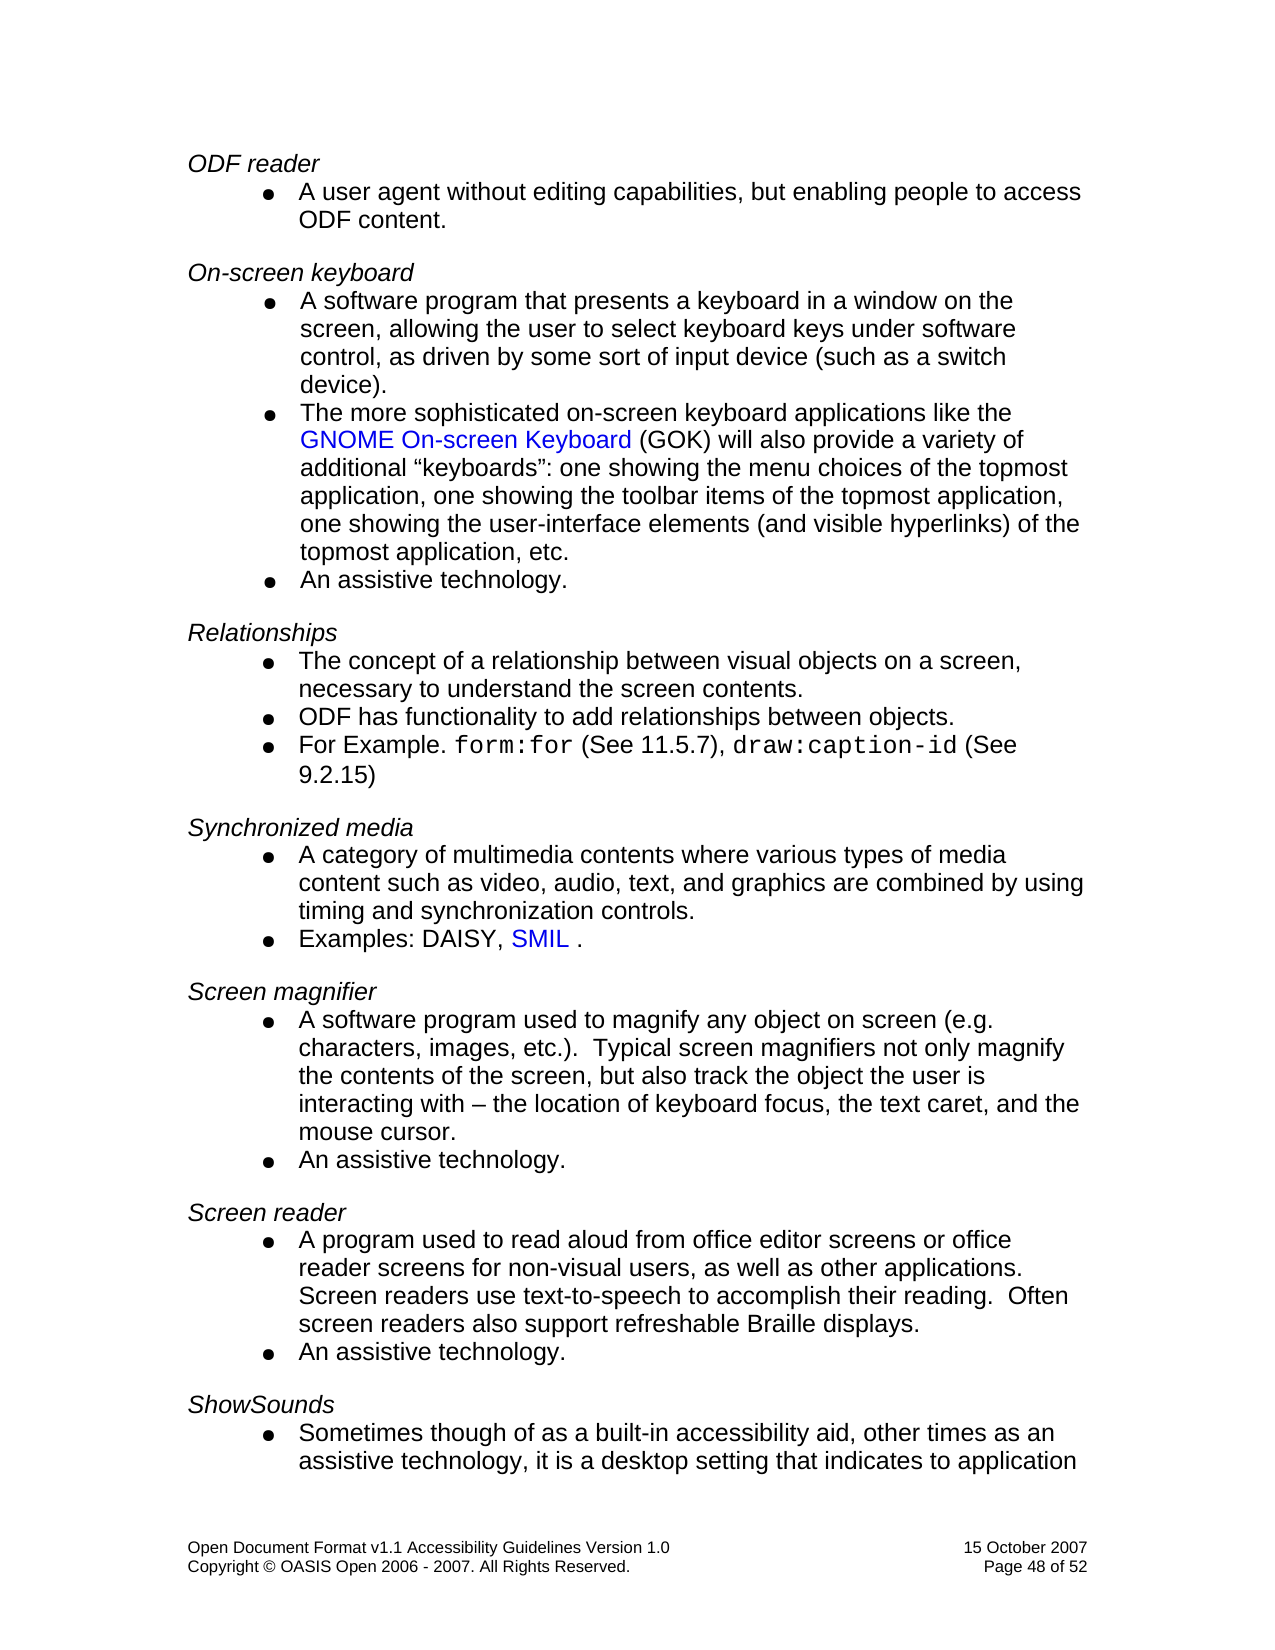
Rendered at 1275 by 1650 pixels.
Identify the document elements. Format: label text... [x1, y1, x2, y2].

list A software program that presents a keyboard in a window on the screen, allowing the user to select keyboard keys under software control, as driven by some sort of input device (such as a switch device). [262, 287, 1088, 398]
title Screen magnifier [187, 978, 1088, 1006]
list A software program used to magnify any object on screen (e.g. characters, images, etc.). Typical screen magnifiers not only magnify the contents of the screen, but also track the object the user is interacting with – the location of keyboard focus, the text caret, and the mouse cursor. [261, 1006, 1088, 1146]
list Sometimes though of as a built-in accessibility aid, other times as an assistive technology, it is a desktop setting that indicates to application [261, 1419, 1088, 1475]
title On-screen keyboard [187, 259, 1088, 287]
list ODF has functionality to add relationships between objects. [261, 702, 1088, 730]
list Examples: DAISY, SMIL . [261, 925, 1088, 953]
title Synchronized media [187, 813, 1088, 841]
list A category of multimedia contents where various types of media content such as video, audio, text, and graphics are combined by using timing and synchronization controls. [261, 841, 1088, 925]
list The concept of a relationship between visual objects on a screen, necessary to understand the screen contents. [261, 647, 1088, 702]
title ShowSounds [187, 1391, 1088, 1419]
list For Example. form:for (See 11.5.7), draw:caption-id (See 9.2.15) [261, 730, 1088, 788]
list A user agent without editing capabilities, but enabling people to access ODF content. [261, 178, 1088, 234]
list An assistive technology. [261, 1146, 1088, 1173]
title Screen reader [187, 1198, 1088, 1226]
list The more sophisticated on-screen keyboard applications like the GNOME On-screen Keyboard (GOK) will also provide a variety of additional “keyboards”: one showing the menu choices of the topmost application, one showing the toolbar items of the topmost application, one showing the user-interface elements (and visible hyperlinks) of the topmost application, etc. [262, 398, 1088, 566]
list An assistive technology. [261, 1338, 1088, 1366]
list A program used to read aloud from office editor screens or office reader screens for non-visual users, as well as other applications. Screen readers use text-to-speech to accomplish their reading. Often screen readers also support refreshable Braille displays. [261, 1226, 1088, 1338]
title Relationships [187, 619, 1088, 647]
title ODF reader [187, 150, 1088, 178]
list An assistive technology. [262, 566, 1088, 594]
